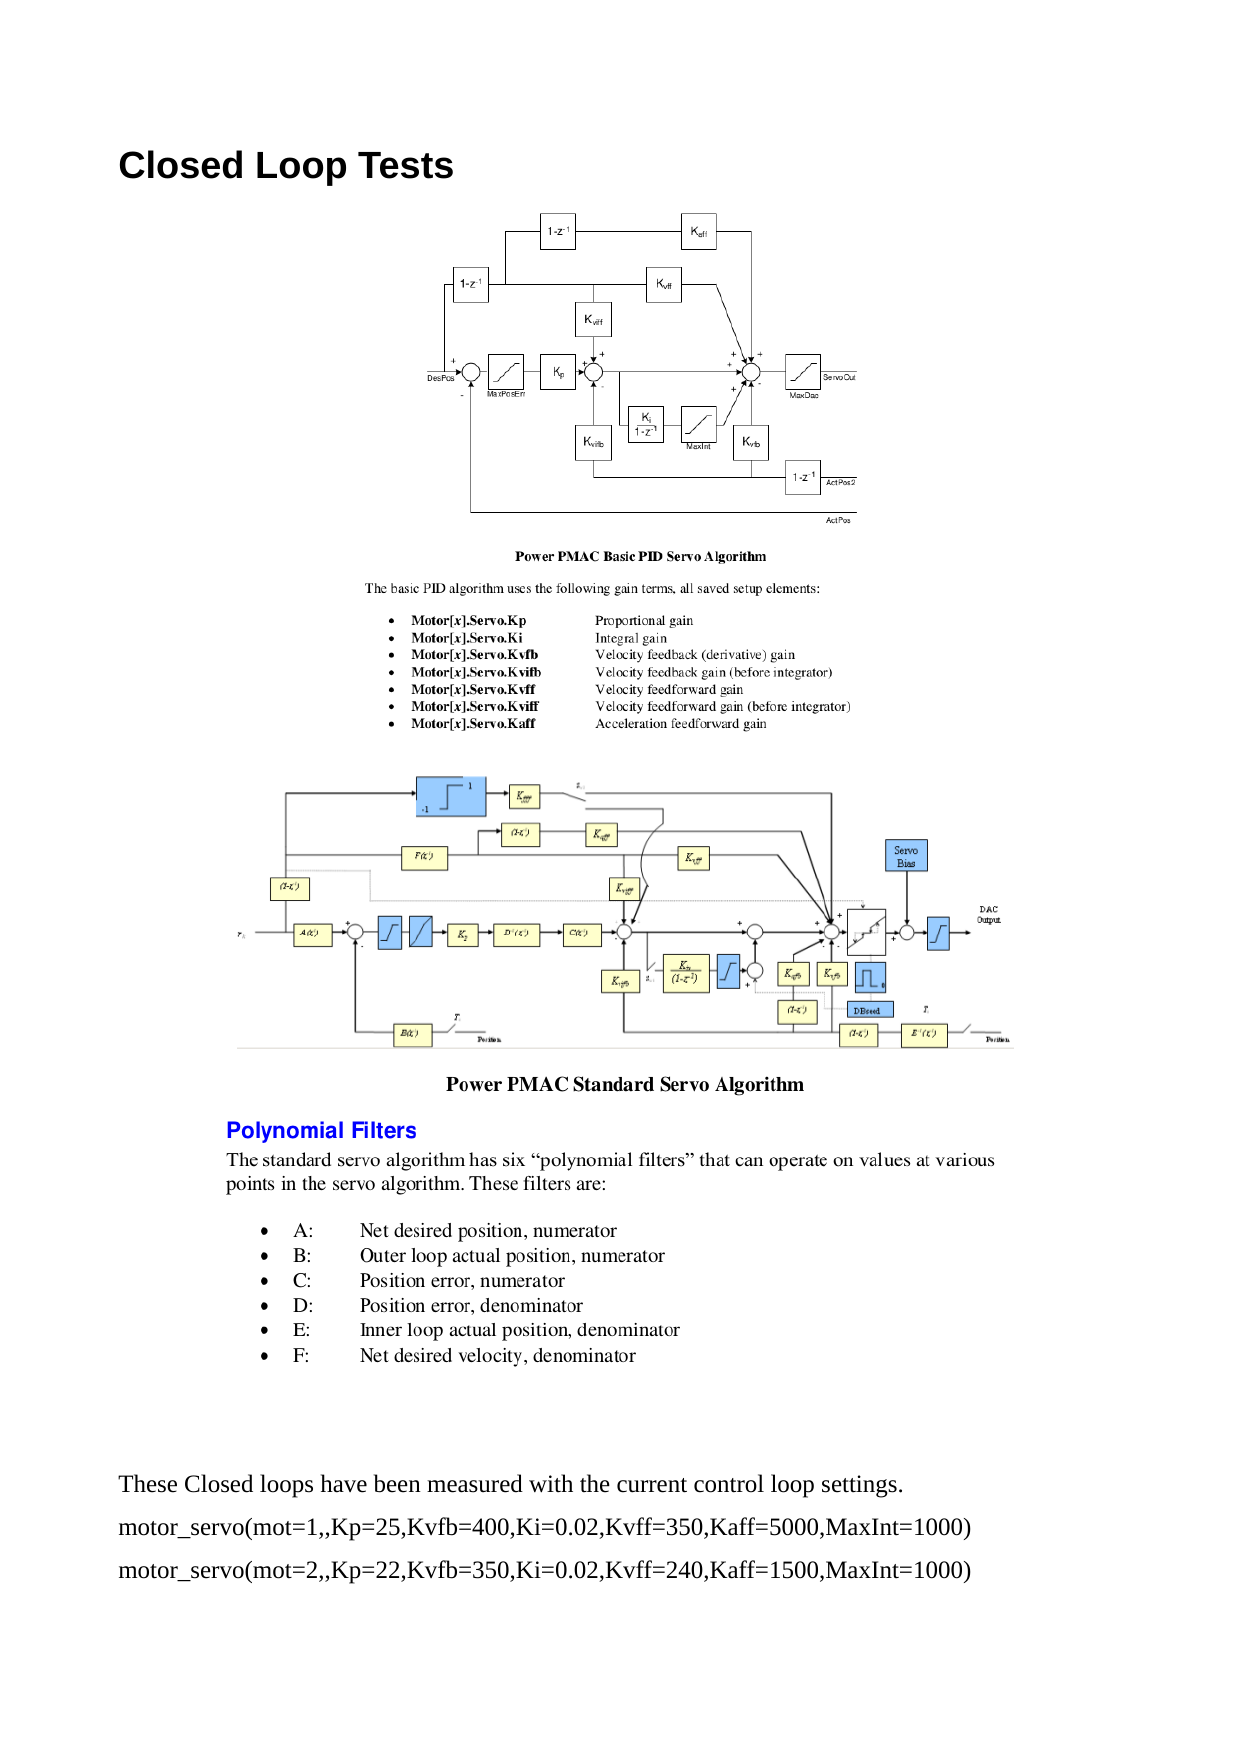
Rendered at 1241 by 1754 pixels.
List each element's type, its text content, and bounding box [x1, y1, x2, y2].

picture [357, 199, 884, 741]
subtitle Closed Loop Tests [118, 143, 1122, 187]
text motor_servo(mot=1,,Kp=25,Kvfb=400,Ki=0.02,Kvff=350,Kaff=5000,MaxInt=1000) [118, 1512, 1122, 1541]
text motor_servo(mot=2,,Kp=22,Kvfb=350,Ki=0.02,Kvff=240,Kaff=1500,MaxInt=1000) [118, 1556, 1122, 1584]
picture [211, 767, 1029, 1383]
text These Closed loops have been measured with the current control loop settings. [118, 1469, 1122, 1498]
